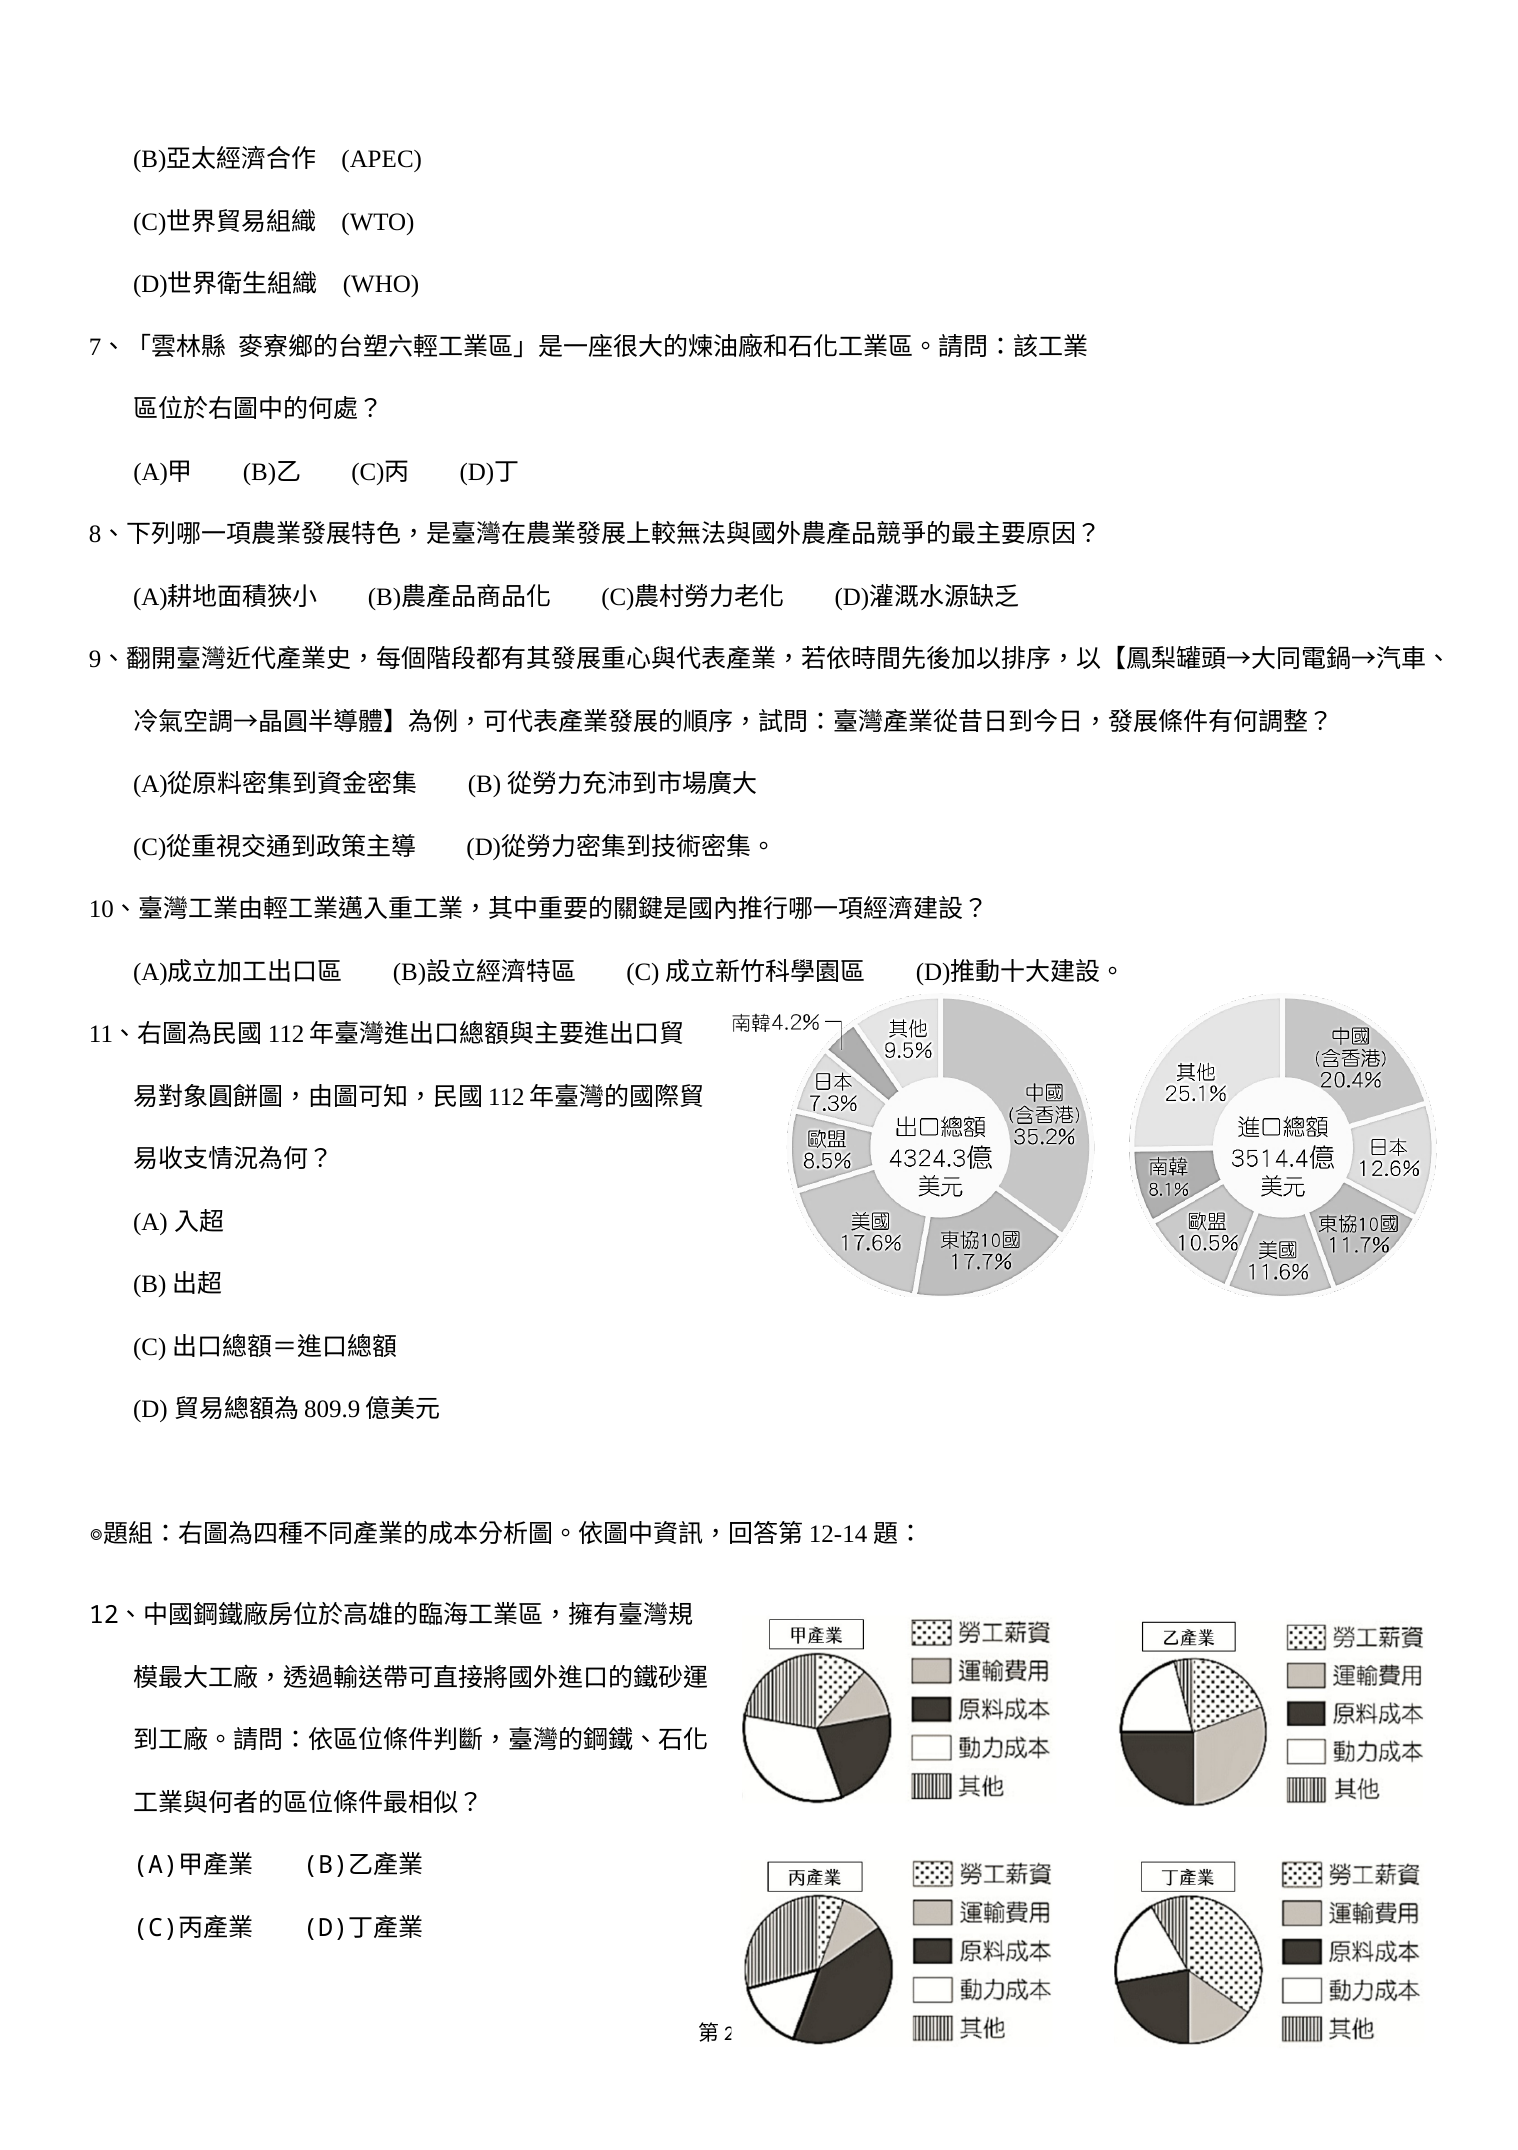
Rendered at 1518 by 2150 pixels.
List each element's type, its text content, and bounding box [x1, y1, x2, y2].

text 12、中國鋼鐵廠房位於高雄的臨海工業區，擁有臺灣規模最大工廠，透過輸送帶可直接將國外進口的鐵砂運到工廠。請問：依區位條件判斷，臺灣的鋼鐵、石化工業與何者的區位條件最相似？ [89, 1571, 709, 1821]
text (A) 入超 [133, 1177, 817, 1240]
text 11、右圖為民國112年臺灣進出口總額與主要進出口貿易對象圓餅圖，由圖可知，民國112年臺灣的國際貿易收支情況為何？ [89, 990, 709, 1177]
text (A)耕地面積狹小 (B)農產品商品化 (C)農村勞力老化 (D)灌溉水源缺乏 [133, 552, 1429, 615]
text (A)甲產業 (B)乙產業 [133, 1821, 731, 1884]
text (C)丙產業 (D)丁產業 [133, 1884, 731, 1946]
text [1406, 1198, 1429, 1240]
text ◎題組：右圖為四種不同產業的成本分析圖。依圖中資訊，回答第12-14 題： [89, 1490, 1429, 1552]
text 7、「雲林縣 麥寮鄉的台塑六輕工業區」是一座很大的煉油廠和石化工業區。請問：該工業區位於右圖中的何處？ [89, 302, 1093, 427]
text (C) 出口總額＝進口總額 [133, 1302, 1429, 1365]
text 10、臺灣工業由輕工業邁入重工業，其中重要的關鍵是國內推行哪一項經濟建設？ [89, 865, 1429, 927]
text (C)從重視交通到政策主導 (D)從勞力密集到技術密集。 [133, 802, 1429, 865]
text 9、翻開臺灣近代產業史，每個階段都有其發展重心與代表產業，若依時間先後加以排序，以【鳳梨罐頭→大同電鍋→汽車、冷氣空調→晶圓半導體】為例，可代表產業發展的順序，試問：臺灣產業從昔日到今日，發展條件有何調整？ [89, 615, 1429, 740]
text (A)從原料密集到資金密集 (B) 從勞力充沛到市場廣大 [133, 740, 1429, 802]
text (B) 出超 [133, 1240, 1429, 1302]
text (B)亞太經濟合作 (APEC) (C)世界貿易組織 (WTO) [133, 115, 1429, 240]
text (A)成立加工出口區 (B)設立經濟特區 (C) 成立新竹科學園區 (D)推動十大建設。 [133, 927, 1429, 990]
text [1063, 1177, 1160, 1240]
text 8、下列哪一項農業發展特色，是臺灣在農業發展上較無法與國外農產品競爭的最主要原因？ [89, 490, 1429, 552]
text (D) 貿易總額為809.9億美元 [133, 1365, 1429, 1427]
text (D)世界衛生組織 (WHO) [133, 240, 1429, 302]
text (A)甲 (B)乙 (C)丙 (D)丁 [133, 427, 931, 490]
